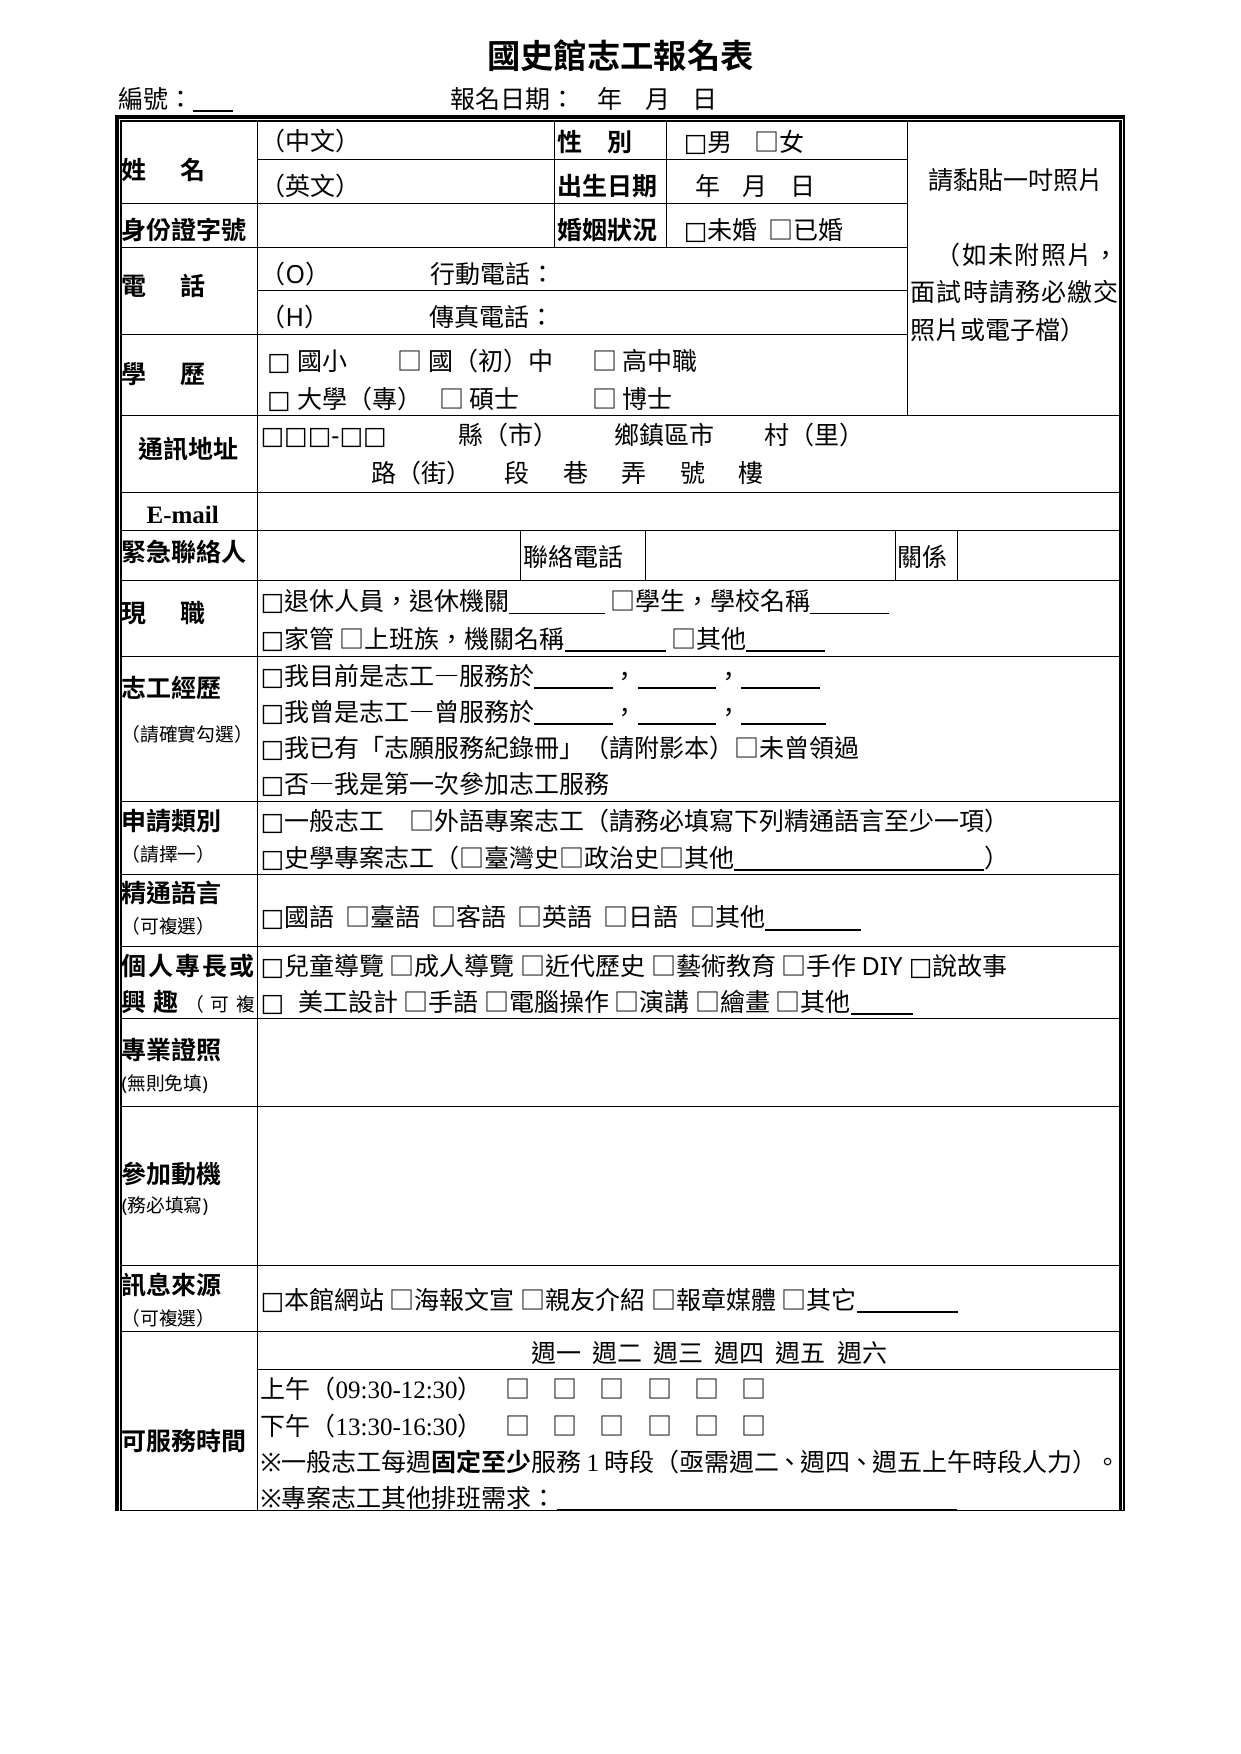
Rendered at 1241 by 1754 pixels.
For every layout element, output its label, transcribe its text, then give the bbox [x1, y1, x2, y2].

table_cell 身份證字號 [122, 204, 257, 247]
table_cell □一般志工 □外語專案志工（請務必填寫下列精通語言至少一項） □史學專案志工（□臺灣史□政治史□其他 ） [258, 802, 1119, 873]
table_cell （H） 傳真電話： [258, 291, 907, 334]
table_cell 聯絡電話 [521, 531, 645, 580]
table_cell □兒童導覽 □成人導覽 □近代歷史 □藝術教育 □手作DIY □說故事 美工設計 □手語 □電腦操作 □演講 □繪畫 □其他 [258, 947, 1119, 1018]
table_cell 年 月 日 [667, 160, 907, 203]
table_cell 精通語言 （可複選） [122, 875, 257, 946]
table_cell 申請類別 （請擇一） [122, 802, 257, 873]
table_cell 出生日期 [555, 160, 666, 203]
table_cell □我目前是志工—服務於 ， ， □我曾是志工—曾服務於 ， ， □我已有「志願服務紀錄冊」（請附影本）□未曾領過 □否—我是第一次參加志工服務 [258, 657, 1119, 801]
table_cell □退休人員，退休機關 □學生，學校名稱 □家管 □上班族，機關名稱 □其他 [258, 581, 1119, 656]
table_cell 個人專長或興趣（可複選） [122, 947, 257, 1018]
table_cell 週一 週二 週三 週四 週五 週六 [258, 1332, 1119, 1369]
table_cell [258, 531, 520, 580]
text 編號： 報名日期： 年 月 日 [118, 78, 1122, 115]
table_cell [258, 204, 554, 247]
table_cell 電 話 [122, 248, 257, 334]
table_cell [258, 493, 1119, 530]
table_cell □國語 □臺語 □客語 □英語 □日語 □其他 [258, 875, 1119, 946]
table_cell （O） 行動電話： [258, 248, 907, 290]
table_header 請黏貼一吋照片 （如未附照片，面試時請務必繳交照片或電子檔） [908, 122, 1119, 415]
table_cell 志工經歷 （請確實勾選） [122, 657, 257, 801]
table_cell 訊息來源 （可複選） [122, 1266, 257, 1331]
text 國史館志工報名表 [118, 29, 1122, 78]
table_cell □ 國小 □ 國（初）中 □ 高中職 □ 大學（專） □ 碩士 □ 博士 [258, 335, 907, 415]
table_cell 通訊地址 [122, 416, 257, 491]
table_cell 專業證照 (無則免填) [122, 1019, 257, 1106]
table_cell 可服務時間 [122, 1332, 257, 1510]
table_cell （英文） [258, 160, 554, 203]
table_cell 上午（09:30-12:30） □ □ □ □ □ □ 下午（13:30-16:30） □ □ □ □ □ □ ※一般志工每週固定至少服務1時段（亟需週二、週四、週五上午時段人力）。 ※專案志工其他排班需求： [258, 1370, 1119, 1510]
table_cell □未婚 □已婚 [667, 204, 907, 247]
table_cell 關係 [896, 531, 957, 580]
table_cell □□□-□□ 縣（市） 鄉鎮區市 村（里） 路（街） 段 巷 弄 號 樓 [258, 416, 1119, 491]
table_cell 婚姻狀況 [555, 204, 666, 247]
table_header □男 □女 [667, 122, 907, 159]
table_cell 學 歷 [122, 335, 257, 415]
table_header （中文） [258, 122, 554, 159]
table_header 性別 [555, 122, 666, 159]
table_cell [646, 531, 895, 580]
table_cell [258, 1107, 1119, 1265]
table_cell □本館網站 □海報文宣 □親友介紹 □報章媒體 □其它 [258, 1266, 1119, 1331]
table_header 姓 名 [122, 122, 257, 203]
table_cell [258, 1019, 1119, 1106]
table_cell 現 職 [122, 581, 257, 656]
table_cell 參加動機 (務必填寫) [122, 1107, 257, 1265]
table_cell 緊急聯絡人 [122, 531, 257, 580]
table_cell E-mail [122, 493, 257, 530]
table_cell [958, 531, 1119, 580]
